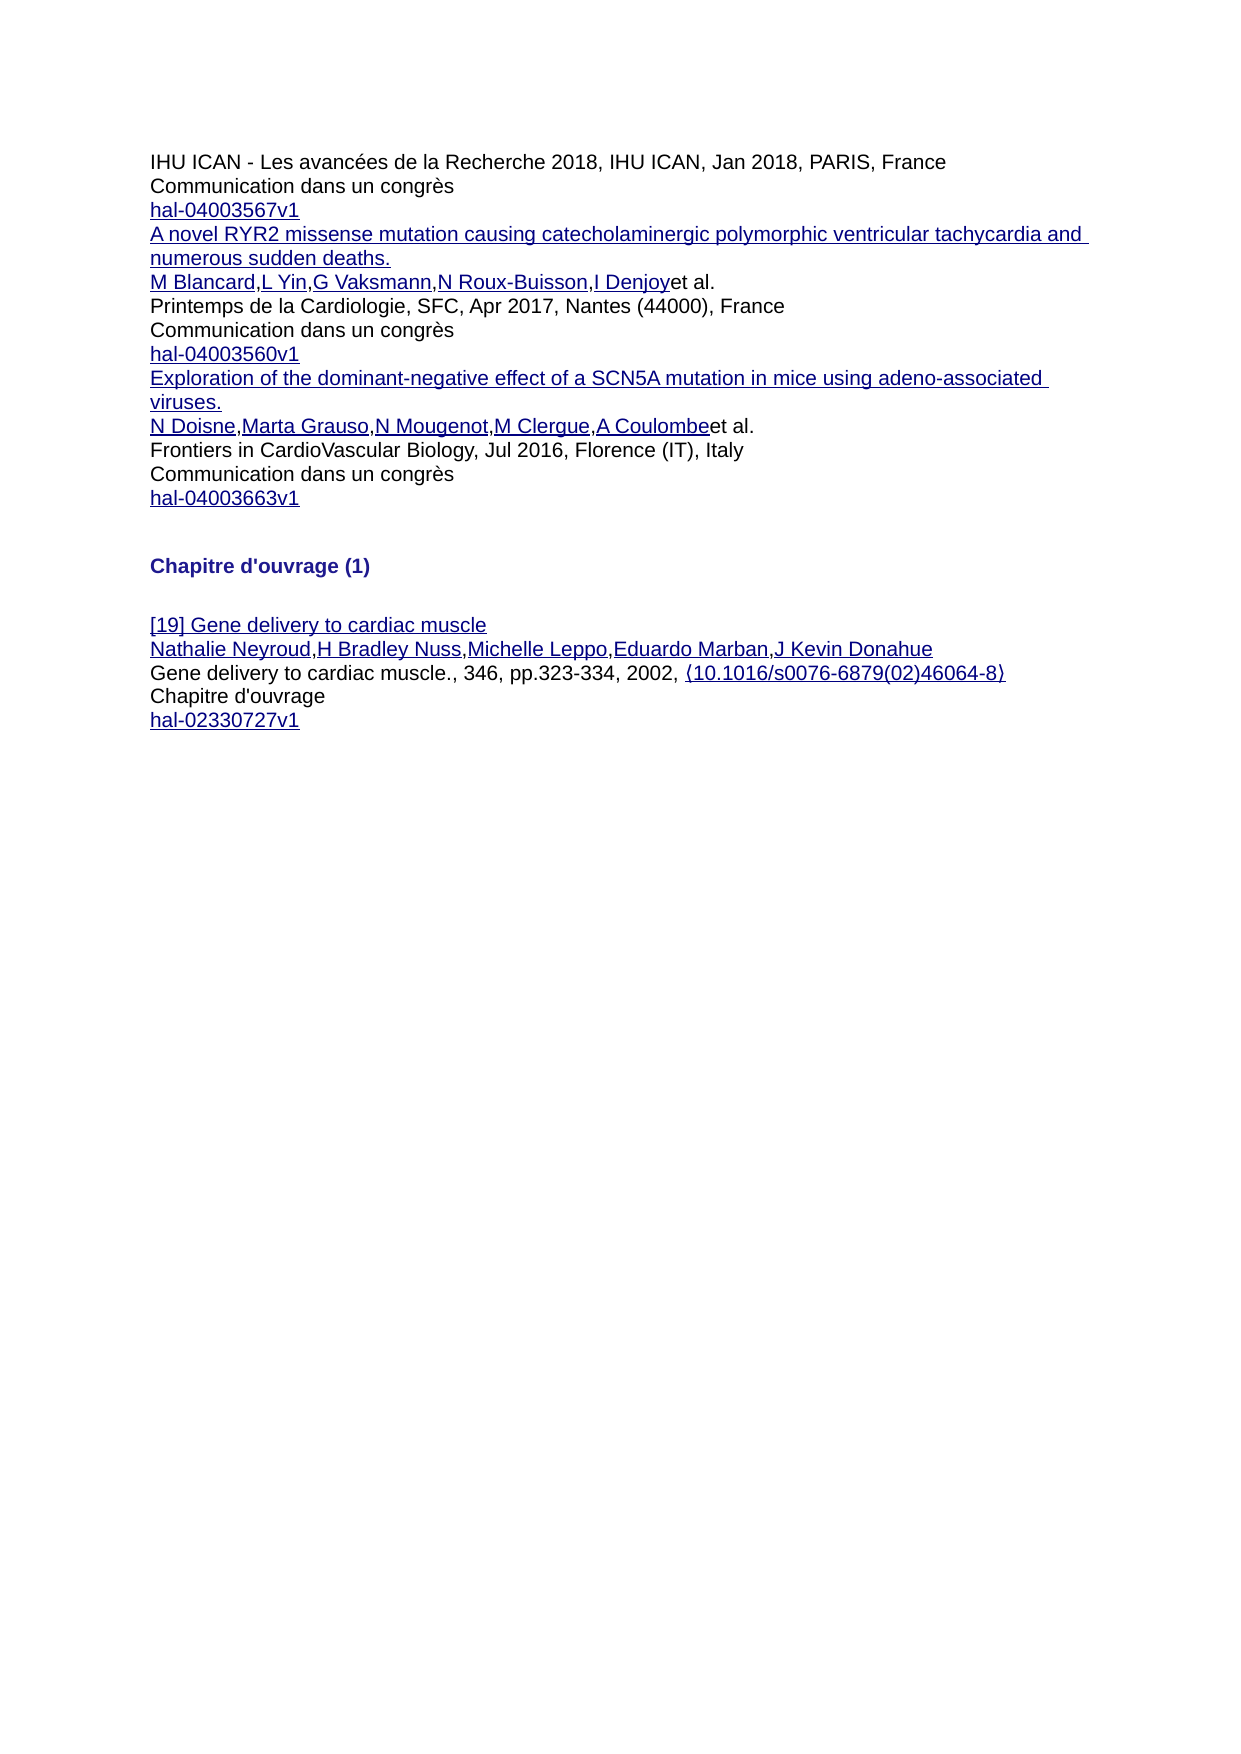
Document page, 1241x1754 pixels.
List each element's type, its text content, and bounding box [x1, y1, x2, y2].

table_header [19] Gene delivery to cardiac muscle Nathalie Neyroud,H Bradley Nuss,Michelle Leppo,Eduardo Marban,J Kevin Donahue Gene delivery to cardiac muscle., 346, pp.323-334, 2002, ⟨10.1016/s0076-6879(02)46064-8⟩ Chapitre d'ouvrage hal-02330727v1 [150, 613, 1090, 732]
table_cell Exploration of the dominant-negative effect of a SCN5A mutation in mice using adeno-associated viruses. N Doisne,Marta Grauso,N Mougenot,M Clergue,A Coulombeet al. Frontiers in CardioVascular Biology, Jul 2016, Florence (IT), Italy Communication dans un congrès hal-04003663v1 [150, 366, 1090, 509]
subtitle Chapitre d'ouvrage (1) [150, 554, 1090, 578]
table_cell A novel RYR2 missense mutation causing catecholaminergic polymorphic ventricular tachycardia and numerous sudden deaths. M Blancard,L Yin,G Vaksmann,N Roux-Buisson,I Denjoyet al. Printemps de la Cardiologie, SFC, Apr 2017, Nantes (44000), France Communication dans un congrès hal-04003560v1 [150, 222, 1090, 366]
table_cell IHU ICAN - Les avancées de la Recherche 2018, IHU ICAN, Jan 2018, PARIS, France Communication dans un congrès hal-04003567v1 [150, 150, 1090, 222]
